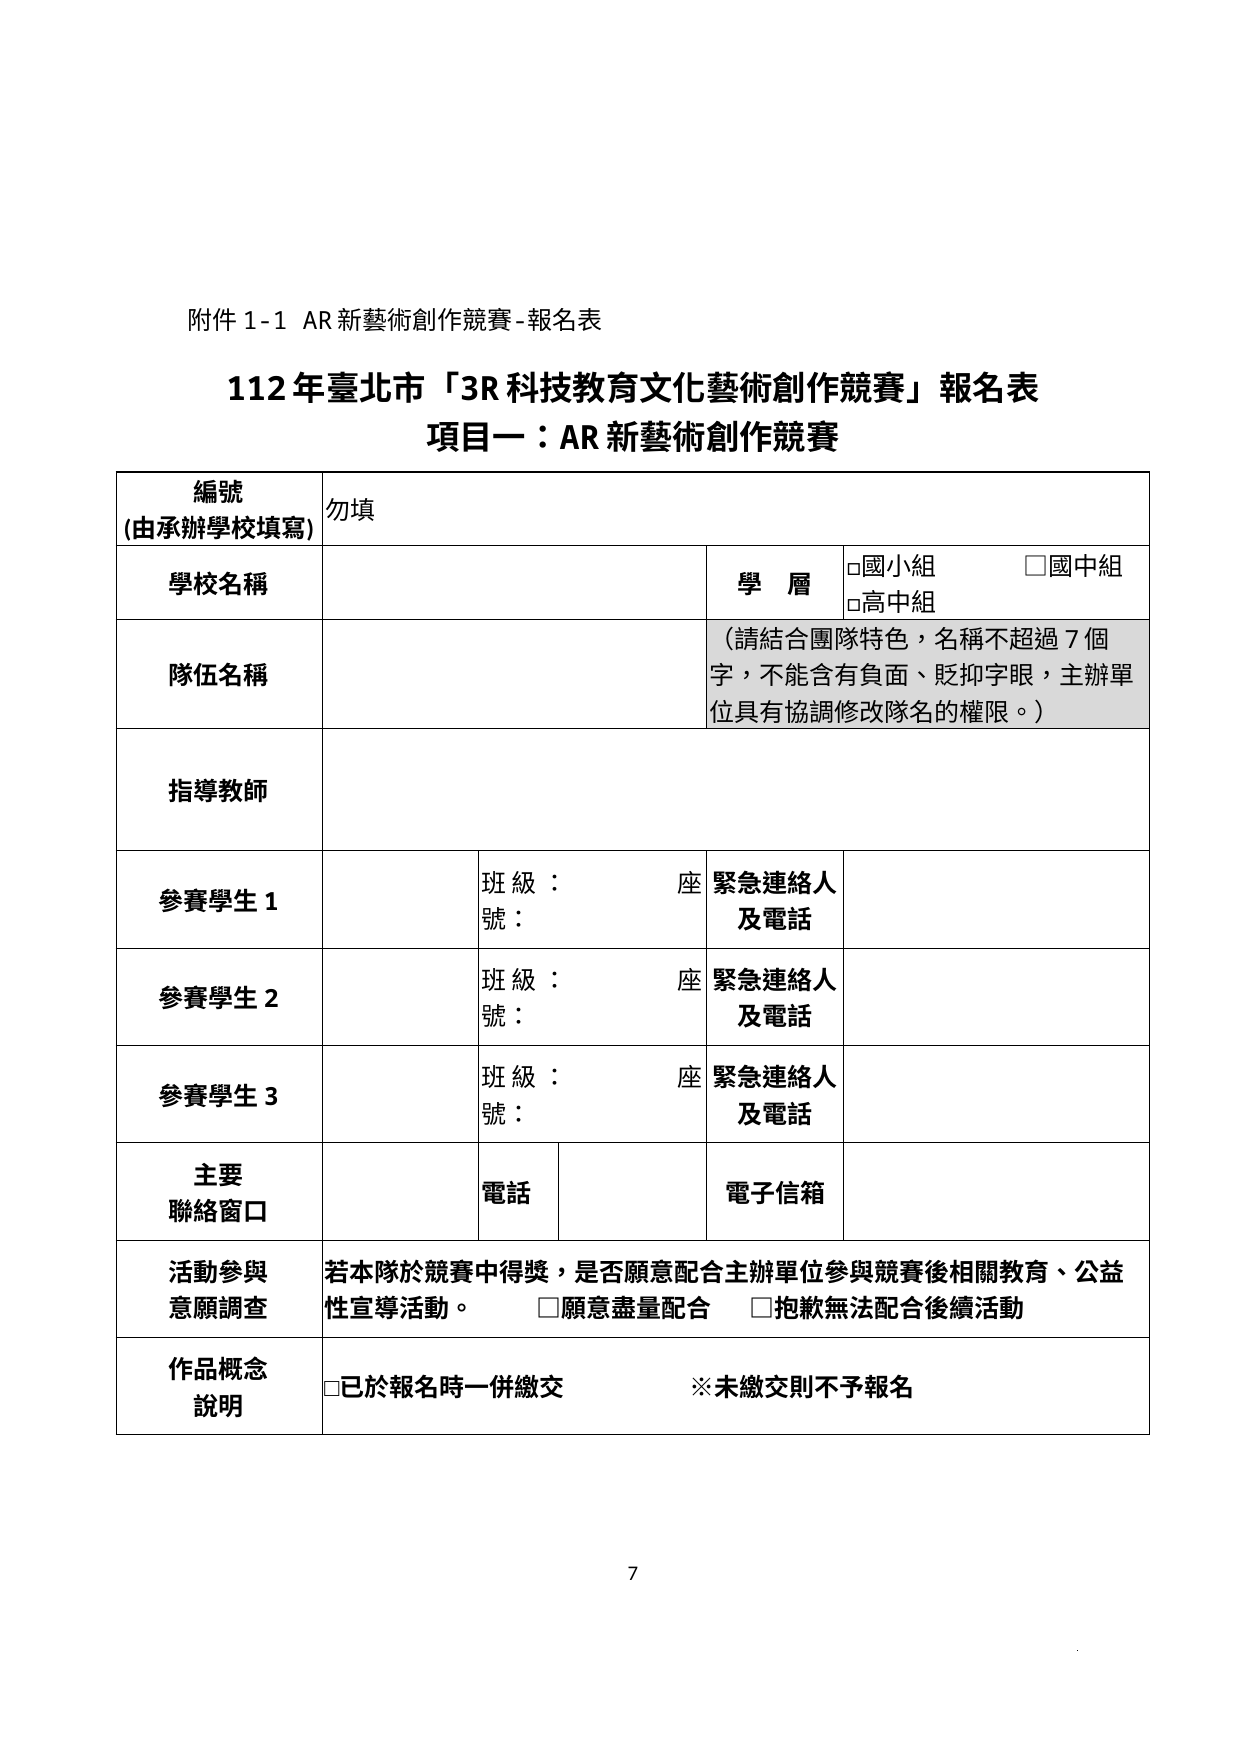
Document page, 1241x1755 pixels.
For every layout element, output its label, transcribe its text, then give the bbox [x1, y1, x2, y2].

table_cell 若本隊於競賽中得獎，是否願意配合主辦單位參與競賽後相關教育、公益性宣導活動。 □願意盡量配合 □抱歉無法配合後續活動 [323, 1241, 1149, 1337]
table_cell 班級： 座號： [479, 851, 706, 947]
table_cell [323, 729, 1149, 850]
table_cell 緊急連絡人及電話 [707, 851, 843, 947]
table_cell [323, 1046, 478, 1142]
table_cell [844, 1046, 1149, 1142]
table_cell □國小組 □國中組 □高中組 [844, 546, 1149, 618]
table_cell （請結合團隊特色，名稱不超過7個字，不能含有負面、貶抑字眼，主辦單位具有協調修改隊名的權限。） [707, 620, 1149, 728]
table_header 編號 (由承辦學校填寫) [117, 473, 322, 545]
table_cell 學校名稱 [117, 546, 322, 618]
table_cell [844, 1143, 1149, 1240]
table_cell [559, 1143, 706, 1240]
table_cell [323, 851, 478, 947]
table_cell 參賽學生1 [117, 851, 322, 947]
table_cell 隊伍名稱 [117, 620, 322, 728]
table_cell [323, 546, 706, 618]
table_cell 電話 [479, 1143, 558, 1240]
table_cell 班級： 座號： [479, 1046, 706, 1142]
table_cell 電子信箱 [707, 1143, 843, 1240]
table_cell [323, 620, 706, 728]
table_cell 作品概念 說明 [117, 1338, 322, 1434]
text 附件1-1 AR新藝術創作競賽-報名表 [187, 301, 1078, 337]
table_cell 活動參與 意願調查 [117, 1241, 322, 1337]
table_cell [844, 851, 1149, 947]
table_cell 指導教師 [117, 729, 322, 850]
table_cell 班級： 座號： [479, 949, 706, 1045]
table_cell 主要 聯絡窗口 [117, 1143, 322, 1240]
table_cell □已於報名時一併繳交 ※未繳交則不予報名 [323, 1338, 1149, 1434]
table_cell 參賽學生2 [117, 949, 322, 1045]
table_cell 參賽學生3 [117, 1046, 322, 1142]
table_cell 學 層 [707, 546, 843, 618]
text 項目一：AR新藝術創作競賽 [187, 410, 1078, 459]
text 112年臺北市「3R科技教育文化藝術創作競賽」報名表 [187, 362, 1078, 410]
table_cell [323, 949, 478, 1045]
table_cell 緊急連絡人及電話 [707, 949, 843, 1045]
table_cell 緊急連絡人及電話 [707, 1046, 843, 1142]
table_cell [323, 1143, 478, 1240]
table_header 勿填 [323, 473, 1149, 545]
table_cell [844, 949, 1149, 1045]
